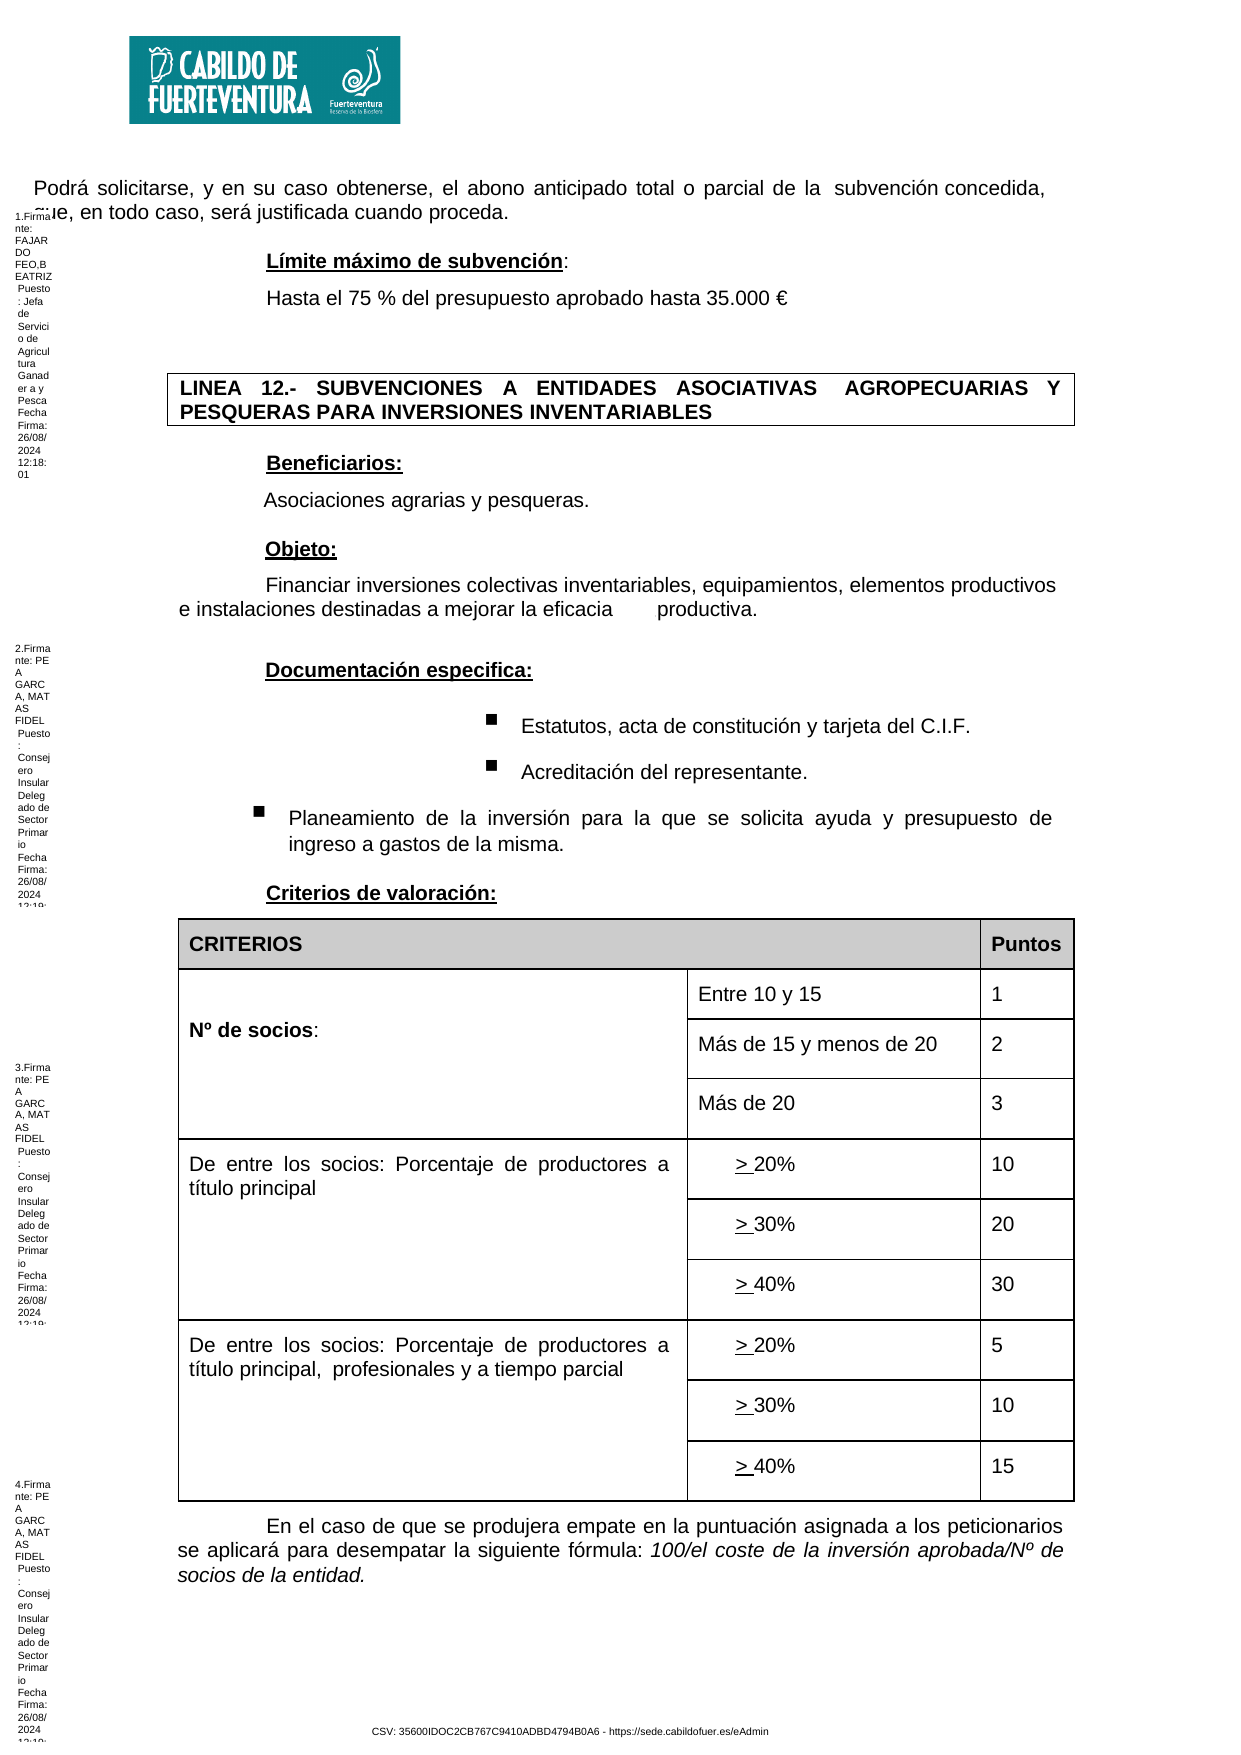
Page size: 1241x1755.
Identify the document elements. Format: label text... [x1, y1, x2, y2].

text Podrá solicitarse, y en su caso obtenerse, el abono anticipado total o parcial de la subvención concedida, que, en todo caso, será justificada cuando proceda. [13, 176, 1064, 489]
text Asociaciones agrarias y pesqueras. [263, 488, 1063, 512]
table_cell 10 [981, 1140, 1073, 1198]
text 1.Firmante: FAJARDO FEO,BEATRIZ [15, 211, 52, 283]
text Puesto: Consejero Insular Delegado de Sector Primario Fecha Firma: 26/08/2024 12:19:19 [18, 727, 51, 906]
table_cell Más de 20 [688, 1079, 980, 1138]
subtitle Beneficiarios: [266, 451, 1241, 475]
subtitle Objeto: [265, 536, 1241, 560]
table_cell 2 [981, 1020, 1073, 1077]
table_cell 10 [981, 1381, 1073, 1440]
table_cell Entre 10 y 15 [688, 970, 980, 1018]
list Acreditación del representante. [395, 743, 1241, 788]
text Puesto: Jefa de Servicio de Agricultura Ganader a y Pesca Fecha Firma: 26/08/2024 12:18:01 [18, 283, 51, 481]
subtitle [13, 1061, 52, 1324]
list Planeamiento de la inversión para la que se solicita ayuda y presupuesto de ingreso a gastos de la misma. [251, 790, 1062, 856]
table_header CRITERIOS [179, 920, 980, 968]
text Puesto: Consejero Insular Delegado de Sector Primario Fecha Firma: 26/08/2024 12:19:35 [18, 1563, 51, 1742]
table_cell > 40% [688, 1260, 980, 1319]
subtitle Límite máximo de subvención: [266, 249, 1241, 273]
table_cell > 30% [688, 1381, 980, 1440]
table_cell De entre los socios: Porcentaje de productores a título principal, profesionales y a tiempo parcial [179, 1321, 687, 1500]
table_cell > 30% [688, 1200, 980, 1259]
text 2.Firmante: PE A GARC A, MAT AS FIDEL [15, 643, 52, 727]
text Hasta el 75 % del presupuesto aprobado hasta 35.000 € [266, 286, 1241, 309]
table_cell > 20% [688, 1321, 980, 1379]
subtitle Criterios de valoración: [266, 881, 1241, 905]
text LINEA 12.- SUBVENCIONES A ENTIDADES ASOCIATIVAS AGROPECUARIAS Y PESQUERAS PARA INVERSIONES INVENTARIABLES [179, 376, 1062, 424]
table_cell > 40% [688, 1442, 980, 1500]
text [13, 1478, 52, 1742]
table_header Puntos [981, 920, 1073, 968]
table_cell 5 [981, 1321, 1073, 1379]
table_cell > 20% [688, 1140, 980, 1198]
text 4.Firmante: PE A GARC A, MAT AS FIDEL [15, 1478, 52, 1562]
table_cell 20 [981, 1200, 1073, 1259]
table_cell Más de 15 y menos de 20 [688, 1020, 980, 1077]
list Estatutos, acta de constitución y tarjeta del C.I.F. [395, 695, 1241, 743]
subtitle [13, 643, 18, 906]
text 3.Firmante: PE A GARC A, MAT AS FIDEL [15, 1061, 52, 1145]
text En el caso de que se produjera empate en la puntuación asignada a los peticionarios se aplicará para desempatar la siguiente fórmula: 100/el coste de la inversión aprobada/Nº de socios de la entidad. [177, 1514, 1064, 1586]
table_cell 1 [981, 970, 1073, 1018]
table_cell 30 [981, 1260, 1073, 1319]
text Puesto: Consejero Insular Delegado de Sector Primario Fecha Firma: 26/08/2024 12:19:29 [18, 1146, 51, 1324]
table_cell De entre los socios: Porcentaje de productores a título principal [179, 1140, 687, 1319]
table_cell 15 [981, 1442, 1073, 1500]
table_cell 3 [981, 1079, 1073, 1138]
text Financiar inversiones colectivas inventariables, equipamientos, elementos productivos e instalaciones destinadas a mejorar la eficacia productiva. [179, 573, 1062, 621]
table_cell Nº de socios: [179, 970, 687, 1138]
subtitle Documentación especifica: [265, 658, 1241, 682]
